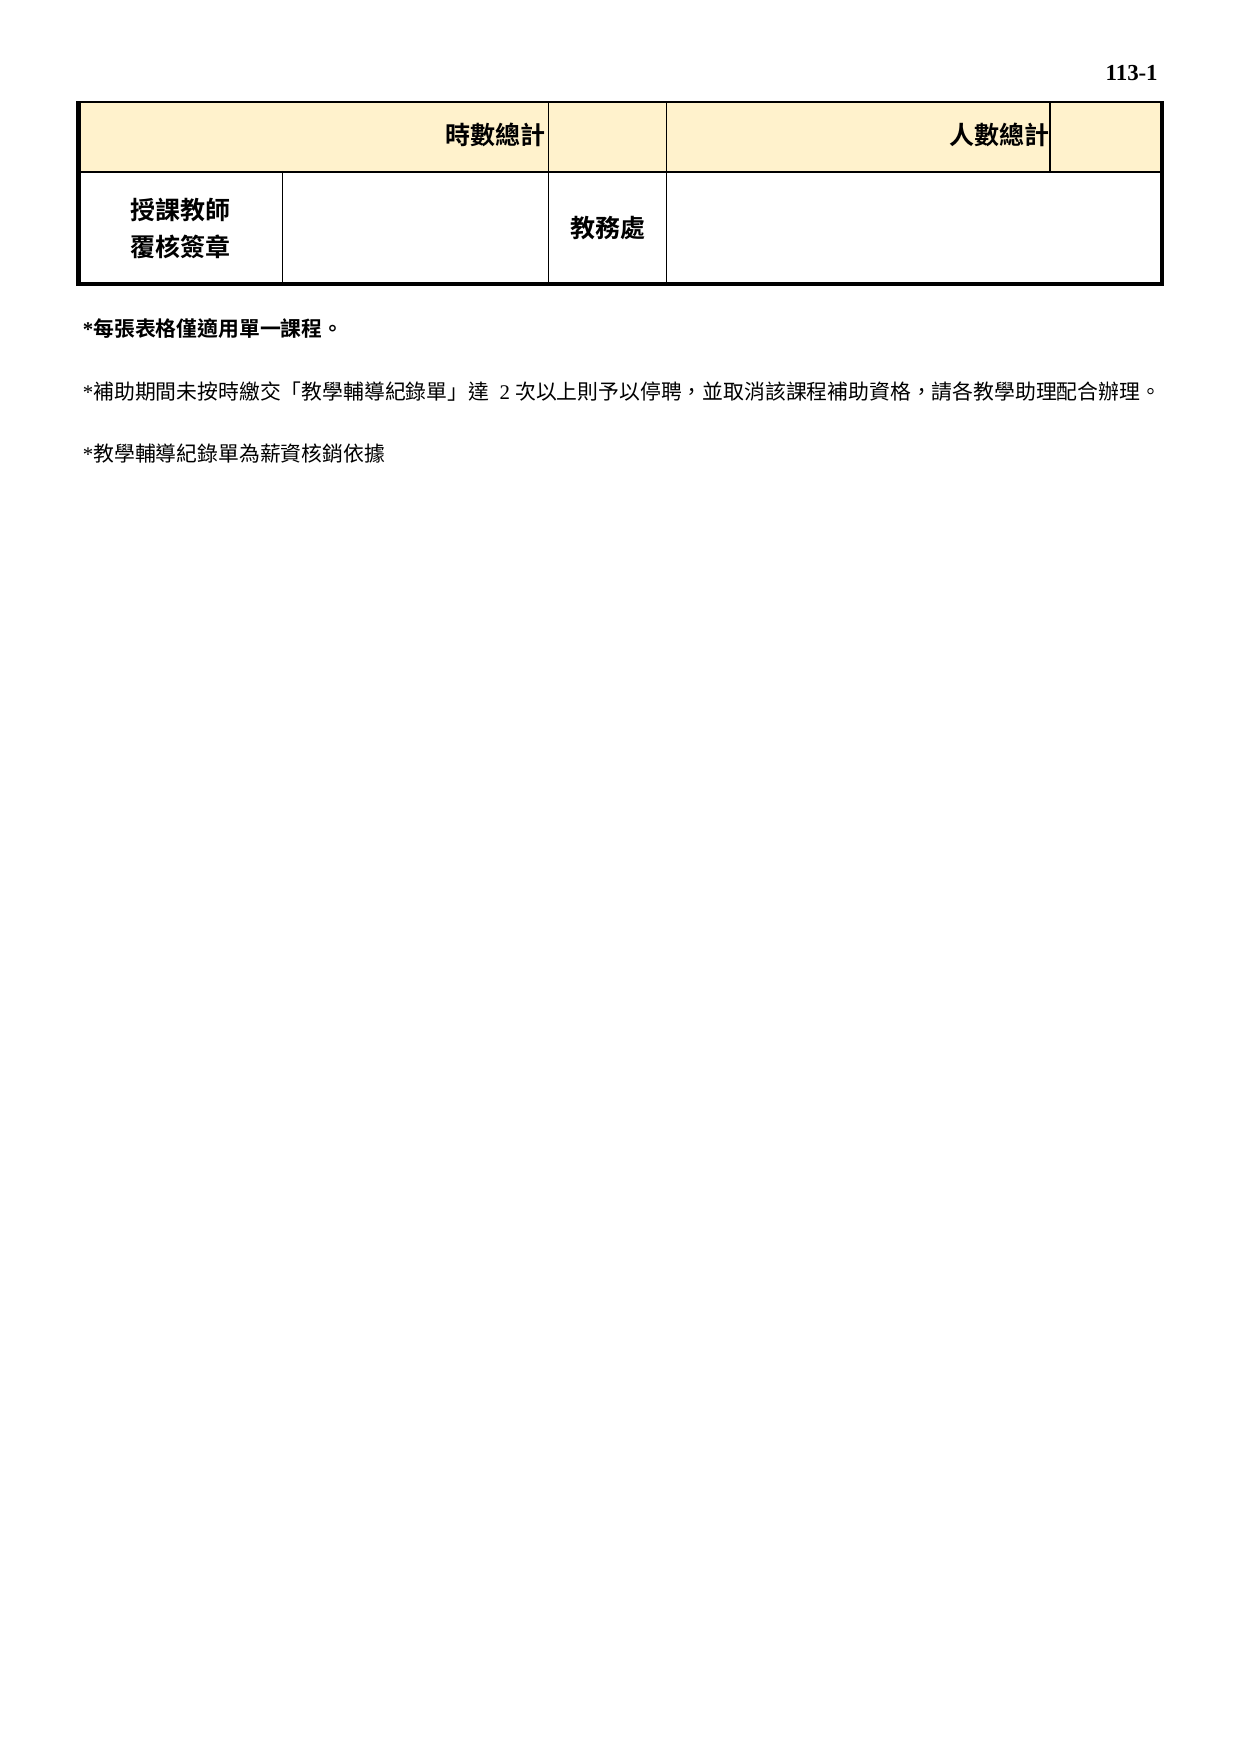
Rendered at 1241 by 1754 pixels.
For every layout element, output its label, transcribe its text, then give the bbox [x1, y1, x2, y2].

text *教學輔導紀錄單為薪資核銷依據 [83, 411, 1157, 473]
table_cell 人數總計 [667, 103, 1049, 171]
table_cell 時數總計 [81, 103, 548, 171]
text *補助期間未按時繳交「教學輔導紀錄單」達 2 次以上則予以停聘，並取消該課程補助資格，請各教學助理配合辦理。 [83, 348, 1157, 411]
table_cell [283, 173, 548, 281]
table_cell [549, 103, 666, 171]
table_cell 教務處 [549, 173, 666, 281]
table_cell [1051, 103, 1160, 171]
table_cell 授課教師 覆核簽章 [81, 173, 282, 281]
text *每張表格僅適用單一課程。 [83, 286, 1157, 348]
table_cell [667, 173, 1160, 281]
